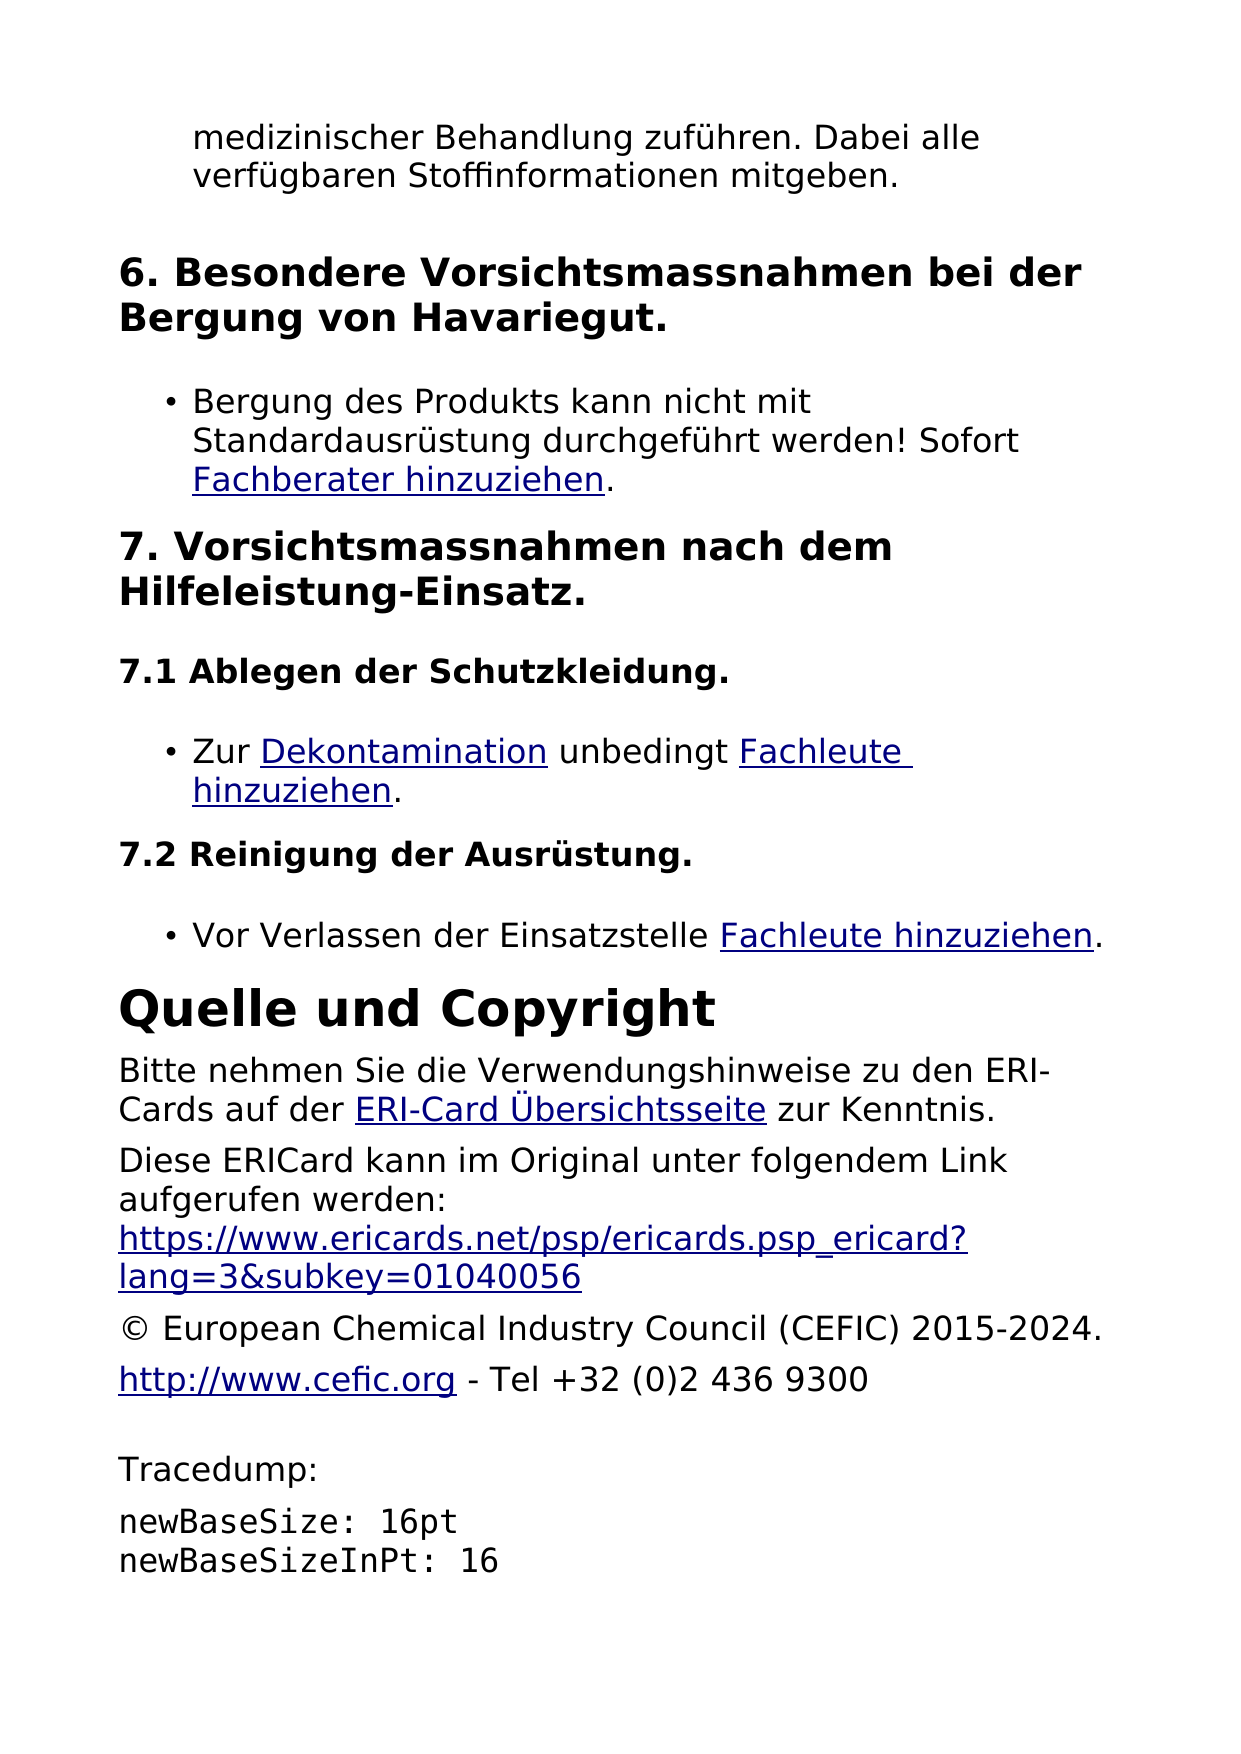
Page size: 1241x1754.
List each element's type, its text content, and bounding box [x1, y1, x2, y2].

subtitle 7.1 Ablegen der Schutzkleidung. [118, 652, 1122, 691]
subtitle 6. Besondere Vorsichtsmassnahmen bei der Bergung von Havariegut. [118, 250, 1122, 341]
list Bergung des Produkts kann nicht mit Standardausrüstung durchgeführt werden! Sofort Fachberater hinzuziehen. [177, 383, 1122, 499]
text newBaseSize: 16pt newBaseSizeInPt: 16 [118, 1502, 1122, 1580]
list medizinischer Behandlung zuführen. Dabei alle verfügbaren Stoffinformationen mitgeben. [177, 118, 1122, 196]
list Vor Verlassen der Einsatzstelle Fachleute hinzuziehen. [177, 917, 1122, 955]
list Zur Dekontamination unbedingt Fachleute hinzuziehen. [177, 733, 1122, 811]
text Bitte nehmen Sie die Verwendungshinweise zu den ERI-Cards auf der ERI-Card Übersichtsseite zur Kenntnis. [118, 1051, 1122, 1129]
subtitle Quelle und Copyright [118, 980, 1122, 1039]
subtitle 7. Vorsichtsmassnahmen nach dem Hilfeleistung-Einsatz. [118, 524, 1122, 615]
subtitle 7.2 Reinigung der Ausrüstung. [118, 836, 1122, 874]
text Tracedump: [118, 1412, 1122, 1490]
text http://www.cefic.org - Tel +32 (0)2 436 9300 [118, 1361, 1122, 1399]
text © European Chemical Industry Council (CEFIC) 2015-2024. [118, 1309, 1122, 1348]
text Diese ERICard kann im Original unter folgendem Link aufgerufen werden: https://www.ericards.net/psp/ericards.psp_ericard?lang=3&subkey=01040056 [118, 1141, 1122, 1297]
